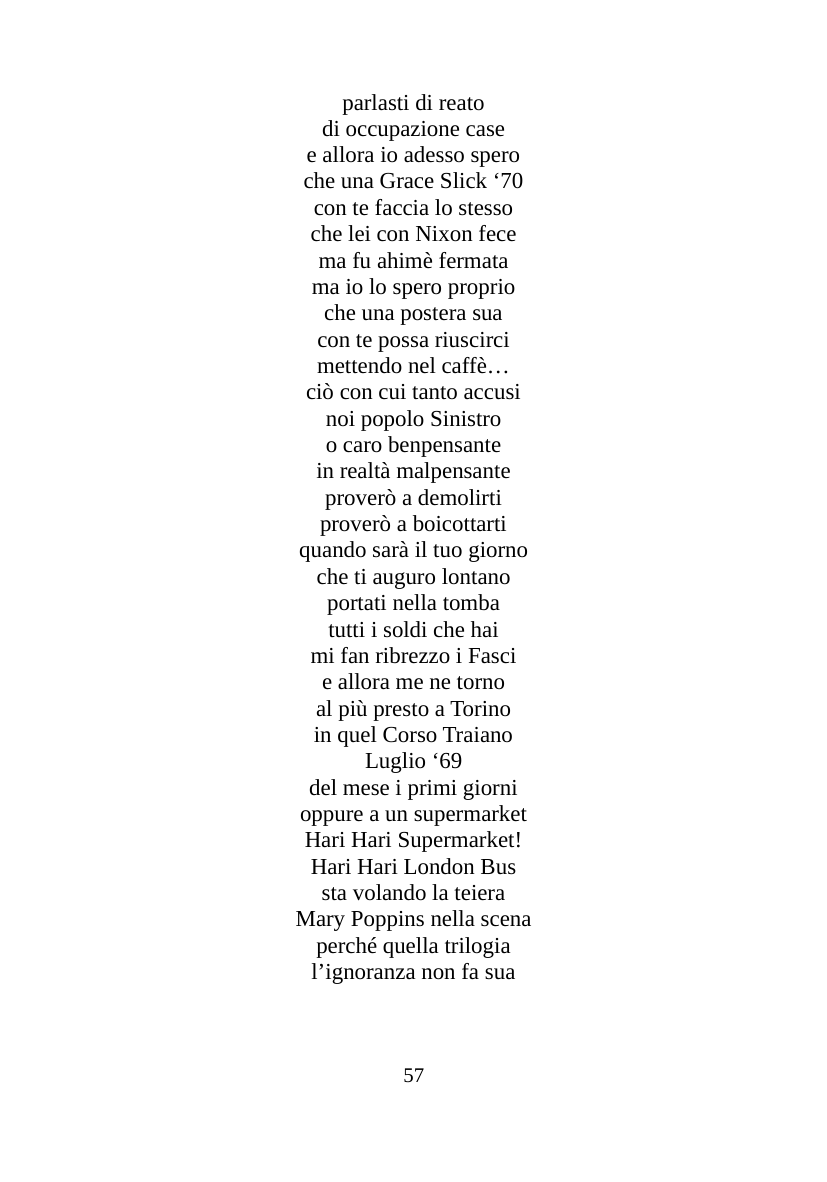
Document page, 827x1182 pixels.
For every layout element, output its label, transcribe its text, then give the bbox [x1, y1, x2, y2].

text Luglio ‘69 [88, 747, 738, 774]
text Mary Poppins nella scena [88, 906, 738, 932]
text Hari Hari London Bus [88, 853, 738, 879]
text che una postera sua [88, 299, 738, 326]
text mettendo nel caffè… [88, 352, 738, 378]
text che ti auguro lontano [88, 563, 738, 589]
text e allora me ne torno [88, 668, 738, 695]
text sta volando la teiera [88, 879, 738, 906]
text proverò a boicottarti [88, 510, 738, 537]
text ma io lo spero proprio [88, 273, 738, 299]
text e allora io adesso spero [88, 141, 738, 168]
text portati nella tomba [88, 589, 738, 616]
text ciò con cui tanto accusi [88, 378, 738, 405]
text che una Grace Slick ‘70 [88, 168, 738, 194]
text ma fu ahimè fermata [88, 247, 738, 273]
text di occupazione case [88, 115, 738, 141]
text Hari Hari Supermarket! [88, 826, 738, 853]
text al più presto a Torino [88, 695, 738, 721]
text in quel Corso Traiano [88, 721, 738, 747]
text proverò a demolirti [88, 484, 738, 510]
text parlasti di reato [88, 88, 738, 115]
text mi fan ribrezzo i Fasci [88, 642, 738, 668]
text perché quella trilogia [88, 932, 738, 958]
text che lei con Nixon fece [88, 220, 738, 247]
text con te faccia lo stesso [88, 194, 738, 220]
text quando sarà il tuo giorno [88, 537, 738, 563]
text o caro benpensante [88, 431, 738, 457]
text oppure a un supermarket [88, 800, 738, 826]
text del mese i primi giorni [88, 774, 738, 800]
text con te possa riuscirci [88, 326, 738, 352]
text noi popolo Sinistro [88, 405, 738, 431]
text tutti i soldi che hai [88, 616, 738, 642]
text in realtà malpensante [88, 457, 738, 484]
text l’ignoranza non fa sua [88, 958, 738, 984]
